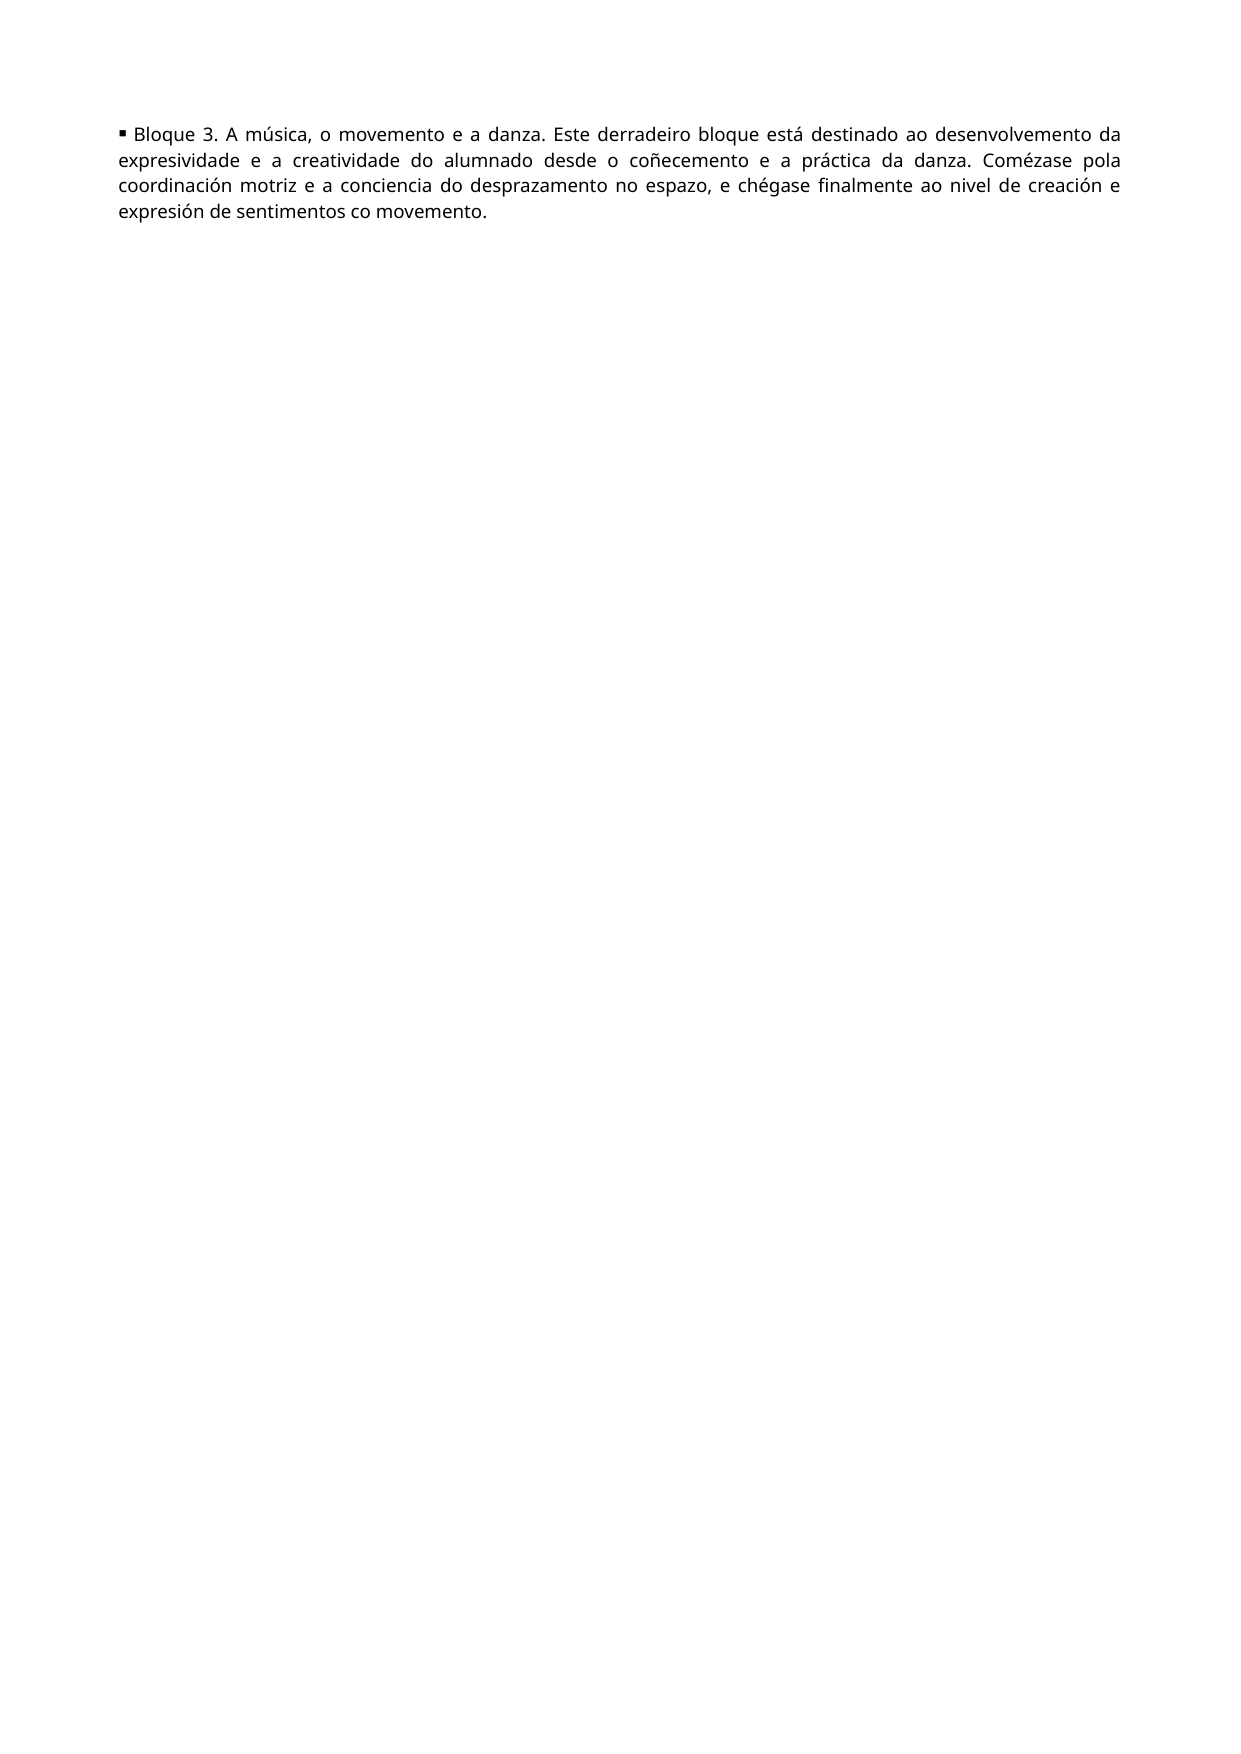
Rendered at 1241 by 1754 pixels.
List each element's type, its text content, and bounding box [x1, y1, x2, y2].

text ▪ Bloque 3. A música, o movemento e a danza. Este derradeiro bloque está destinado ao desenvolvemento da expresividade e a creatividade do alumnado desde o coñecemento e a práctica da danza. Comézase pola coordinación motriz e a conciencia do desprazamento no espazo, e chégase finalmente ao nivel de creación e expresión de sentimentos co movemento. [118, 118, 1122, 223]
